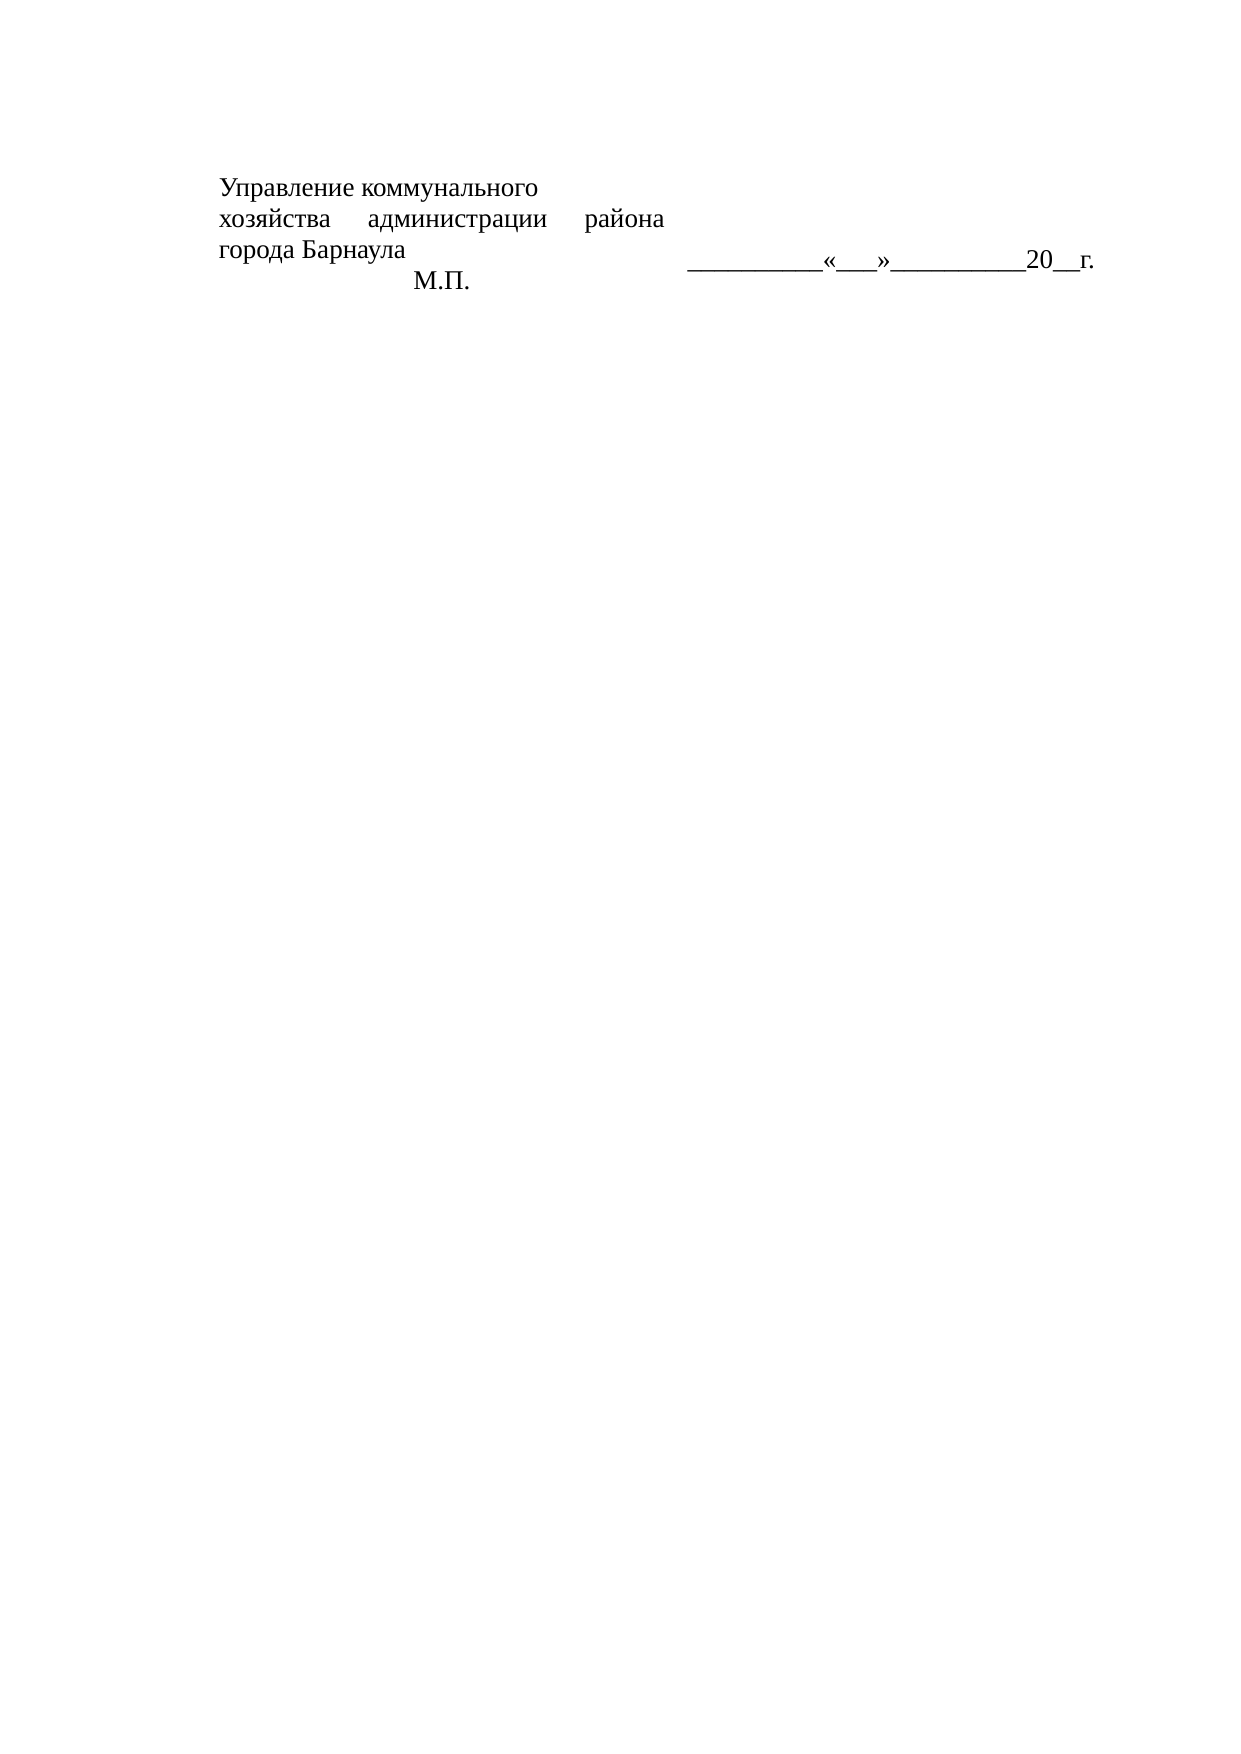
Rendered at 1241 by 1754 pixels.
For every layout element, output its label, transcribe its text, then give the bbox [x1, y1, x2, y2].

table_header Управление коммунального хозяйства администрации района города Барнаула М.П. [208, 149, 676, 336]
table_header __________«___»__________20__г. [676, 149, 1151, 336]
